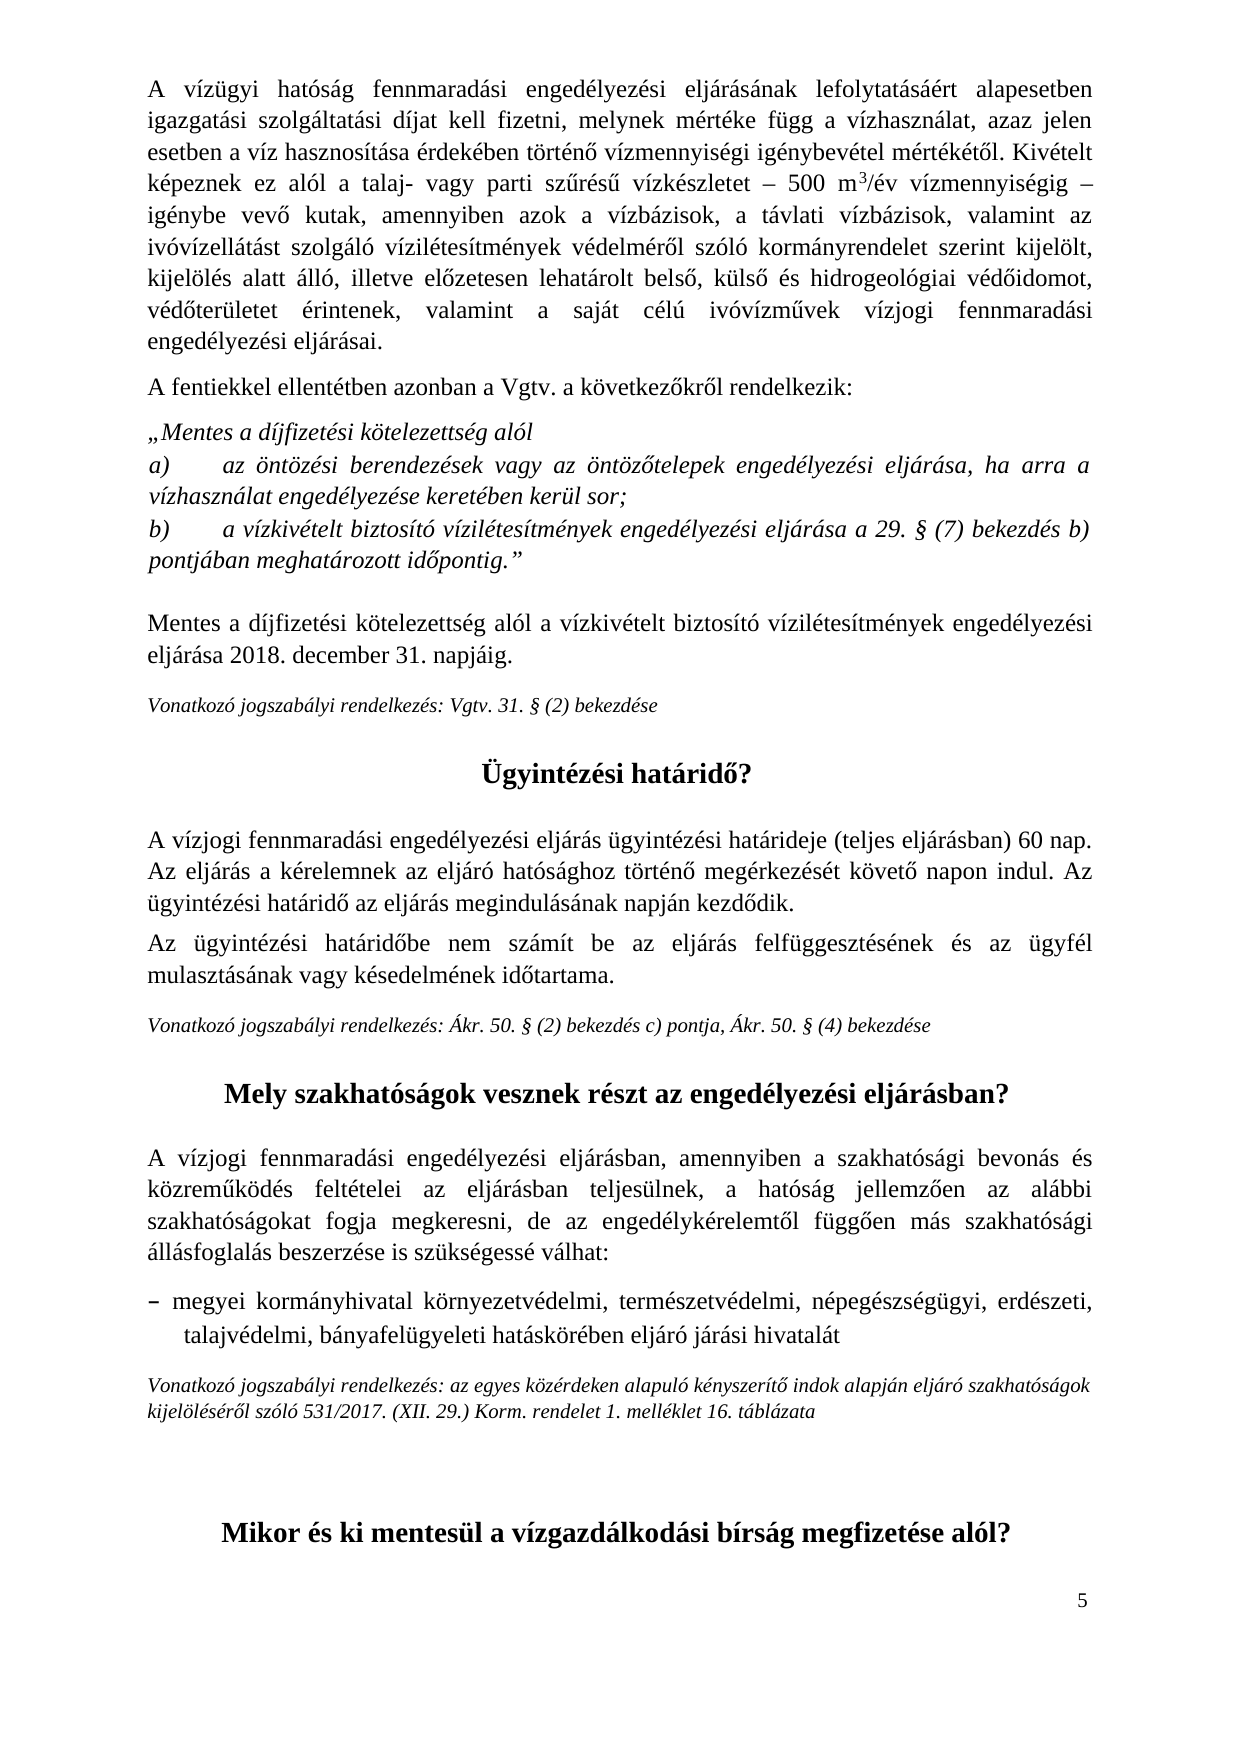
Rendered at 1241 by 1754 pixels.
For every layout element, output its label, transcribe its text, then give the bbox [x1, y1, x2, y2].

text Vonatkozó jogszabályi rendelkezés: Ákr. 50. § (2) bekezdés c) pontja, Ákr. 50. § (4) bekezdése [147, 1013, 1093, 1037]
text Az ügyintézési határidőbe nem számít be az eljárás felfüggesztésének és az ügyfél mulasztásának vagy késedelmének időtartama. [147, 928, 1093, 988]
text Vonatkozó jogszabályi rendelkezés: Vgtv. 31. § (2) bekezdése [147, 693, 1093, 717]
subtitle Ügyintézési határidő? [148, 756, 1093, 789]
text A vízjogi fennmaradási engedélyezési eljárásban, amennyiben a szakhatósági bevonás és közreműködés feltételei az eljárásban teljesülnek, a hatóság jellemzően az alábbi szakhatóságokat fogja megkeresni, de az engedélykérelemtől függően más szakhatósági állásfoglalás beszerzése is szükségessé válhat: [147, 1143, 1093, 1266]
text – megyei kormányhivatal környezetvédelmi, természetvédelmi, népegészségügyi, erdészeti, talajvédelmi, bányafelügyeleti hatáskörében eljáró járási hivatalát [146, 1283, 1093, 1348]
text A fentiekkel ellentétben azonban a Vgtv. a következőkről rendelkezik: [147, 372, 1093, 400]
text Vonatkozó jogszabályi rendelkezés: az egyes közérdeken alapuló kényszerítő indok alapján eljáró szakhatóságok kijelöléséről szóló 531/2017. (XII. 29.) Korm. rendelet 1. melléklet 16. táblázata [147, 1373, 1093, 1423]
subtitle Mikor és ki mentesül a vízgazdálkodási bírság megfizetése alól? [148, 1515, 1092, 1548]
text „Mentes a díjfizetési kötelezettség alól [147, 417, 1093, 446]
text A vízügyi hatóság fennmaradási engedélyezési eljárásának lefolytatásáért alapesetben igazgatási szolgáltatási díjat kell fizetni, melynek mértéke függ a vízhasználat, azaz jelen esetben a víz hasznosítása érdekében történő vízmennyiségi igénybevétel mértékétől. Kivételt képeznek ez alól a talaj- vagy parti szűrésű vízkészletet – 500 m3/év vízmennyiségig – igénybe vevő kutak, amennyiben azok a vízbázisok, a távlati vízbázisok, valamint az ivóvízellátást szolgáló vízilétesítmények védelméről szóló kormányrendelet szerint kijelölt, kijelölés alatt álló, illetve előzetesen lehatárolt belső, külső és hidrogeológiai védőidomot, védőterületet érintenek, valamint a saját célú ivóvízművek vízjogi fennmaradási engedélyezési eljárásai. [147, 74, 1093, 355]
subtitle Mely szakhatóságok vesznek részt az engedélyezési eljárásban? [148, 1076, 1092, 1109]
text A vízjogi fennmaradási engedélyezési eljárás ügyintézési határideje (teljes eljárásban) 60 nap. Az eljárás a kérelemnek az eljáró hatósághoz történő megérkezését követő napon indul. Az ügyintézési határidő az eljárás megindulásának napján kezdődik. [147, 825, 1093, 917]
list az öntözési berendezések vagy az öntözőtelepek engedélyezési eljárása, ha arra a vízhasználat engedélyezése keretében kerül sor; [148, 450, 1093, 510]
text Mentes a díjfizetési kötelezettség alól a vízkivételt biztosító vízilétesítmények engedélyezési eljárása 2018. december 31. napjáig. [147, 608, 1093, 669]
list a vízkivételt biztosító vízilétesítmények engedélyezési eljárása a 29. § (7) bekezdés b) pontjában meghatározott időpontig.” [148, 514, 1093, 574]
